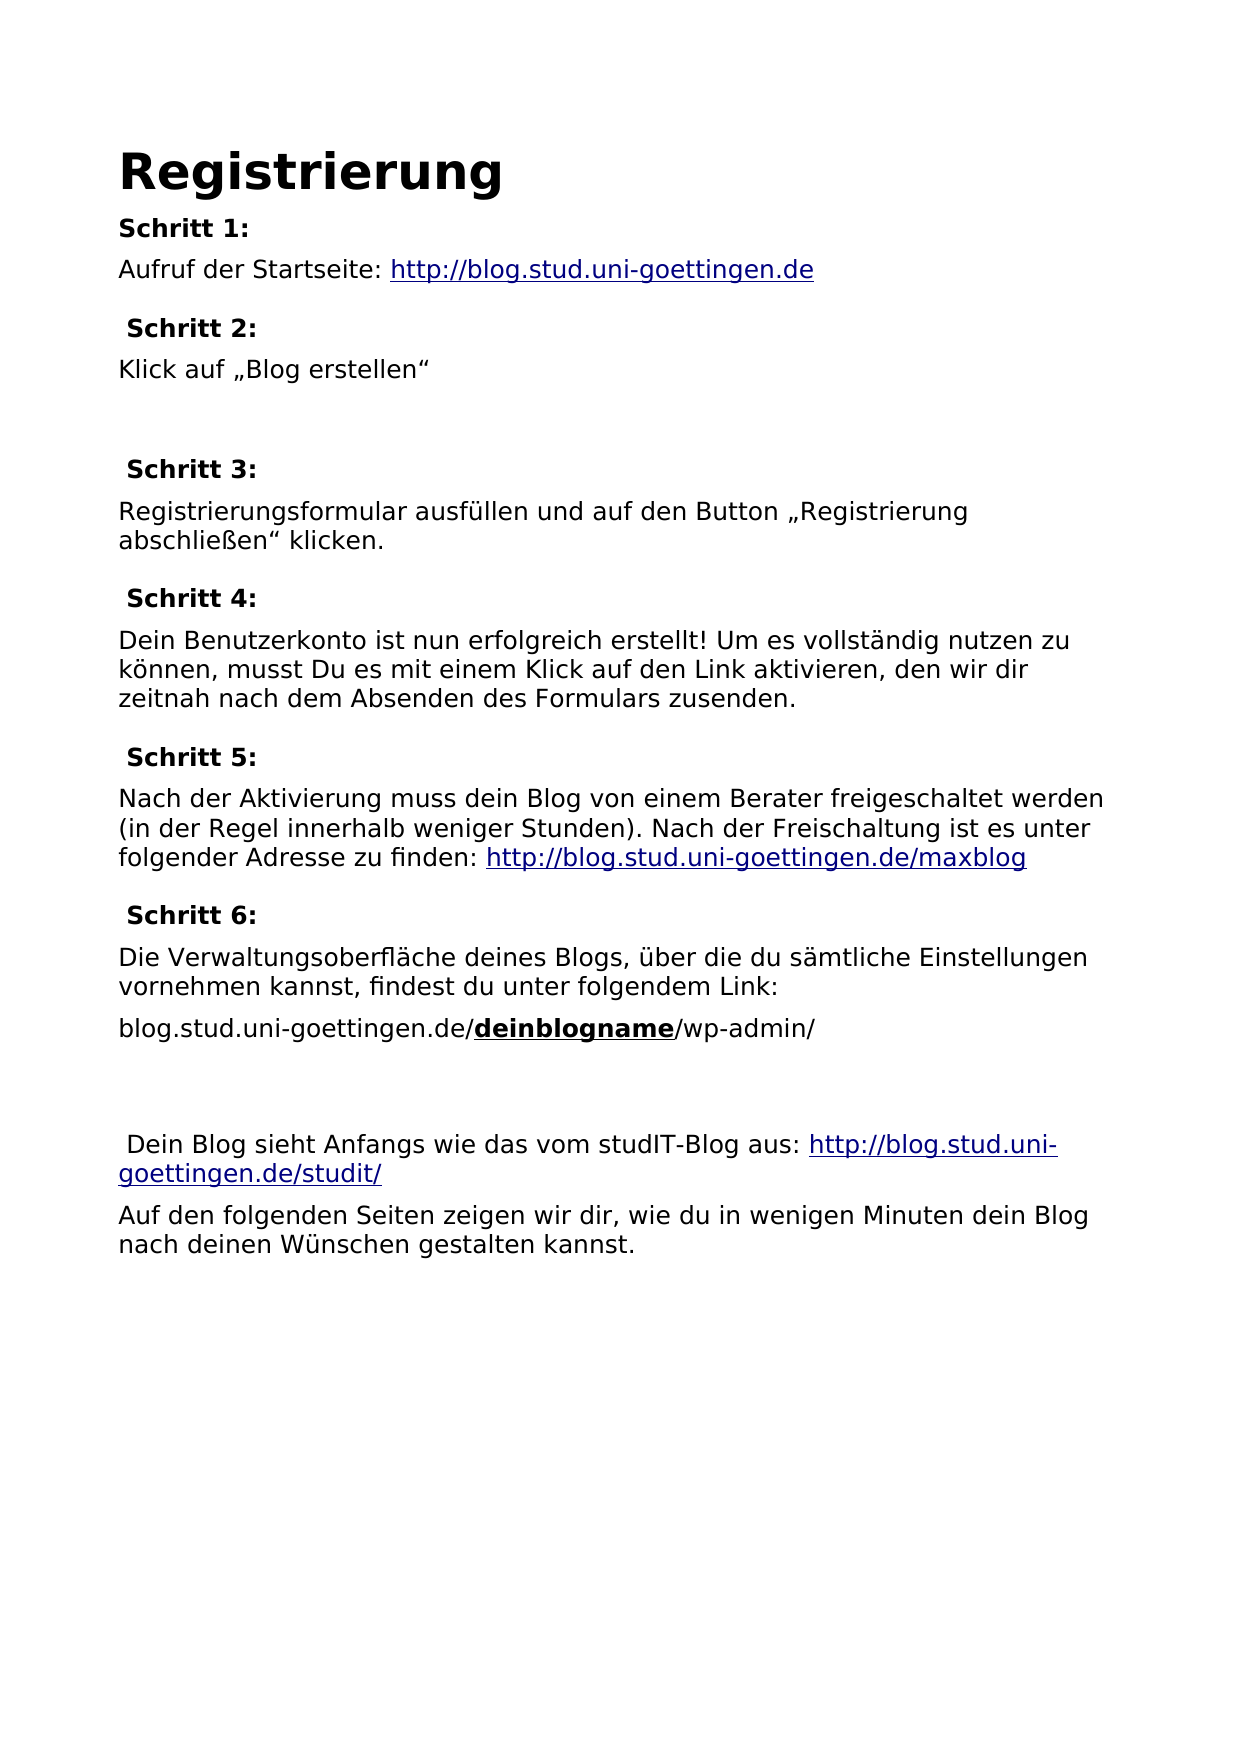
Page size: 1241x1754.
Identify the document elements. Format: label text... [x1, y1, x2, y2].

text Registrierungsformular ausfüllen und auf den Button „Registrierung abschließen“ klicken. Schritt 4: [118, 497, 1122, 614]
text blog.stud.uni-goettingen.de/deinblogname/wp-admin/ Dein Blog sieht Anfangs wie das vom studIT-Blog aus: http://blog.stud.uni-goettingen.de/studit/ [118, 1014, 1122, 1189]
text Schritt 1: [118, 214, 1122, 243]
text Klick auf „Blog erstellen“ [118, 356, 1122, 385]
subtitle Registrierung [118, 143, 1122, 201]
text Aufruf der Startseite: http://blog.stud.uni-goettingen.de Schritt 2: [118, 256, 1122, 343]
text Auf den folgenden Seiten zeigen wir dir, wie du in wenigen Minuten dein Blog nach deinen Wünschen gestalten kannst. [118, 1201, 1122, 1260]
text Nach der Aktivierung muss dein Blog von einem Berater freigeschaltet werden (in der Regel innerhalb weniger Stunden). Nach der Freischaltung ist es unter folgender Adresse zu finden: http://blog.stud.uni-goettingen.de/maxblog Schritt 6: [118, 785, 1122, 931]
text Die Verwaltungsoberfläche deines Blogs, über die du sämtliche Einstellungen vornehmen kannst, findest du unter folgendem Link: [118, 943, 1122, 1001]
text Dein Benutzerkonto ist nun erfolgreich erstellt! Um es vollständig nutzen zu können, musst Du es mit einem Klick auf den Link aktivieren, den wir dir zeitnah nach dem Absenden des Formulars zusenden. Schritt 5: [118, 626, 1122, 772]
text Schritt 3: [118, 397, 1122, 485]
